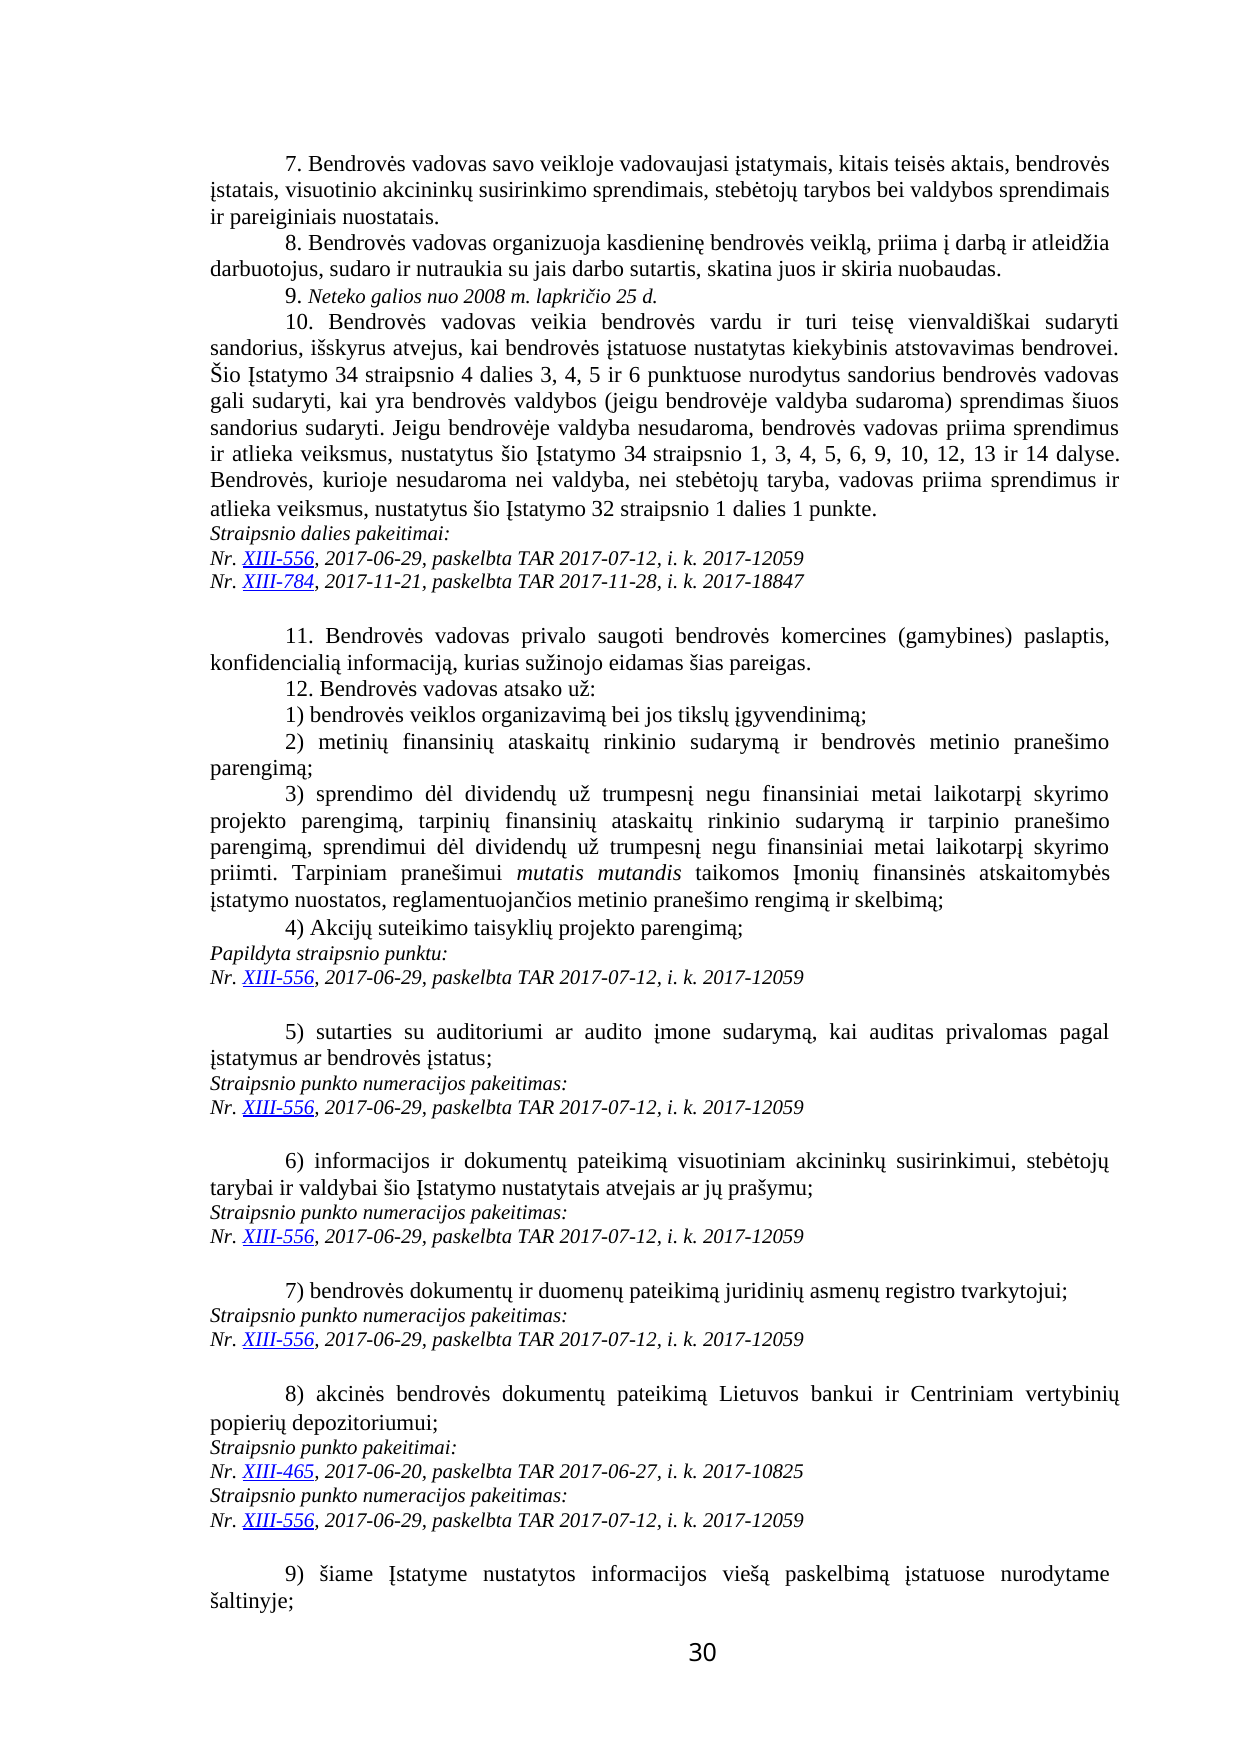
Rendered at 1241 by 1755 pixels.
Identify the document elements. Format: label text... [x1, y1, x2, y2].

text Nr. XIII-556, 2017-06-29, paskelbta TAR 2017-07-12, i. k. 2017-12059 [210, 1094, 1120, 1119]
text 9. Neteko galios nuo 2008 m. lapkričio 25 d. [210, 282, 1111, 308]
text 1) bendrovės veiklos organizavimą bei jos tikslų įgyvendinimą; [210, 701, 1111, 728]
text Straipsnio punkto numeracijos pakeitimas: [210, 1303, 1120, 1327]
text Straipsnio punkto numeracijos pakeitimas: [210, 1200, 1120, 1224]
text Straipsnio punkto pakeitimai: [210, 1435, 1120, 1459]
text Papildyta straipsnio punktu: [210, 941, 1120, 965]
text 5) sutarties su auditoriumi ar audito įmone sudarymą, kai auditas privalomas pagal įstatymus ar bendrovės įstatus; [210, 1018, 1111, 1071]
text 12. Bendrovės vadovas atsako už: [210, 675, 1111, 701]
text 3) sprendimo dėl dividendų už trumpesnį negu finansiniai metai laikotarpį skyrimo projekto parengimą, tarpinių finansinių ataskaitų rinkinio sudarymą ir tarpinio pranešimo parengimą, sprendimui dėl dividendų už trumpesnį negu finansiniai metai laikotarpį skyrimo priimti. Tarpiniam pranešimui mutatis mutandis taikomos Įmonių finansinės atskaitomybės įstatymo nuostatos, reglamentuojančios metinio pranešimo rengimą ir skelbimą; [210, 780, 1111, 912]
text 11. Bendrovės vadovas privalo saugoti bendrovės komercines (gamybines) paslaptis, konfidencialią informaciją, kurias sužinojo eidamas šias pareigas. [210, 622, 1111, 675]
text 8. Bendrovės vadovas organizuoja kasdieninę bendrovės veiklą, priima į darbą ir atleidžia darbuotojus, sudaro ir nutraukia su jais darbo sutartis, skatina juos ir skiria nuobaudas. [210, 229, 1111, 282]
text Nr. XIII-784, 2017-11-21, paskelbta TAR 2017-11-28, i. k. 2017-18847 [210, 569, 1120, 593]
text 10. Bendrovės vadovas veikia bendrovės vardu ir turi teisę vienvaldiškai sudaryti sandorius, išskyrus atvejus, kai bendrovės įstatuose nustatytas kiekybinis atstovavimas bendrovei. Šio Įstatymo 34 straipsnio 4 dalies 3, 4, 5 ir 6 punktuose nurodytus sandorius bendrovės vadovas gali sudaryti, kai yra bendrovės valdybos (jeigu bendrovėje valdyba sudaroma) sprendimas šiuos sandorius sudaryti. Jeigu bendrovėje valdyba nesudaroma, bendrovės vadovas priima sprendimus ir atlieka veiksmus, nustatytus šio Įstatymo 34 straipsnio 1, 3, 4, 5, 6, 9, 10, 12, 13 ir 14 dalyse. Bendrovės, kurioje nesudaroma nei valdyba, nei stebėtojų taryba, vadovas priima sprendimus ir atlieka veiksmus, nustatytus šio Įstatymo 32 straipsnio 1 dalies 1 punkte. [210, 308, 1120, 521]
text Nr. XIII-556, 2017-06-29, paskelbta TAR 2017-07-12, i. k. 2017-12059 [210, 1327, 1120, 1351]
text 6) informacijos ir dokumentų pateikimą visuotiniam akcininkų susirinkimui, stebėtojų tarybai ir valdybai šio Įstatymo nustatytais atvejais ar jų prašymu; [210, 1147, 1111, 1200]
text 2) metinių finansinių ataskaitų rinkinio sudarymą ir bendrovės metinio pranešimo parengimą; [210, 728, 1111, 780]
text 7. Bendrovės vadovas savo veikloje vadovaujasi įstatymais, kitais teisės aktais, bendrovės įstatais, visuotinio akcininkų susirinkimo sprendimais, stebėtojų tarybos bei valdybos sprendimais ir pareiginiais nuostatais. [210, 150, 1111, 229]
text 8) akcinės bendrovės dokumentų pateikimą Lietuvos bankui ir Centriniam vertybinių popierių depozitoriumui; [210, 1380, 1120, 1435]
text 4) Akcijų suteikimo taisyklių projekto parengimą; [210, 912, 1120, 941]
text Straipsnio dalies pakeitimai: [210, 521, 1120, 545]
text 7) bendrovės dokumentų ir duomenų pateikimą juridinių asmenų registro tvarkytojui; [210, 1277, 1111, 1303]
text Nr. XIII-556, 2017-06-29, paskelbta TAR 2017-07-12, i. k. 2017-12059 [210, 1224, 1120, 1248]
text Straipsnio punkto numeracijos pakeitimas: [210, 1483, 1120, 1507]
text 9) šiame Įstatyme nustatytos informacijos viešą paskelbimą įstatuose nurodytame šaltinyje; [210, 1560, 1111, 1613]
text Nr. XIII-556, 2017-06-29, paskelbta TAR 2017-07-12, i. k. 2017-12059 [210, 965, 1120, 989]
text Straipsnio punkto numeracijos pakeitimas: [210, 1071, 1120, 1094]
text Nr. XIII-465, 2017-06-20, paskelbta TAR 2017-06-27, i. k. 2017-10825 [210, 1459, 1120, 1483]
text Nr. XIII-556, 2017-06-29, paskelbta TAR 2017-07-12, i. k. 2017-12059 [210, 545, 1120, 569]
text Nr. XIII-556, 2017-06-29, paskelbta TAR 2017-07-12, i. k. 2017-12059 [210, 1507, 1120, 1532]
